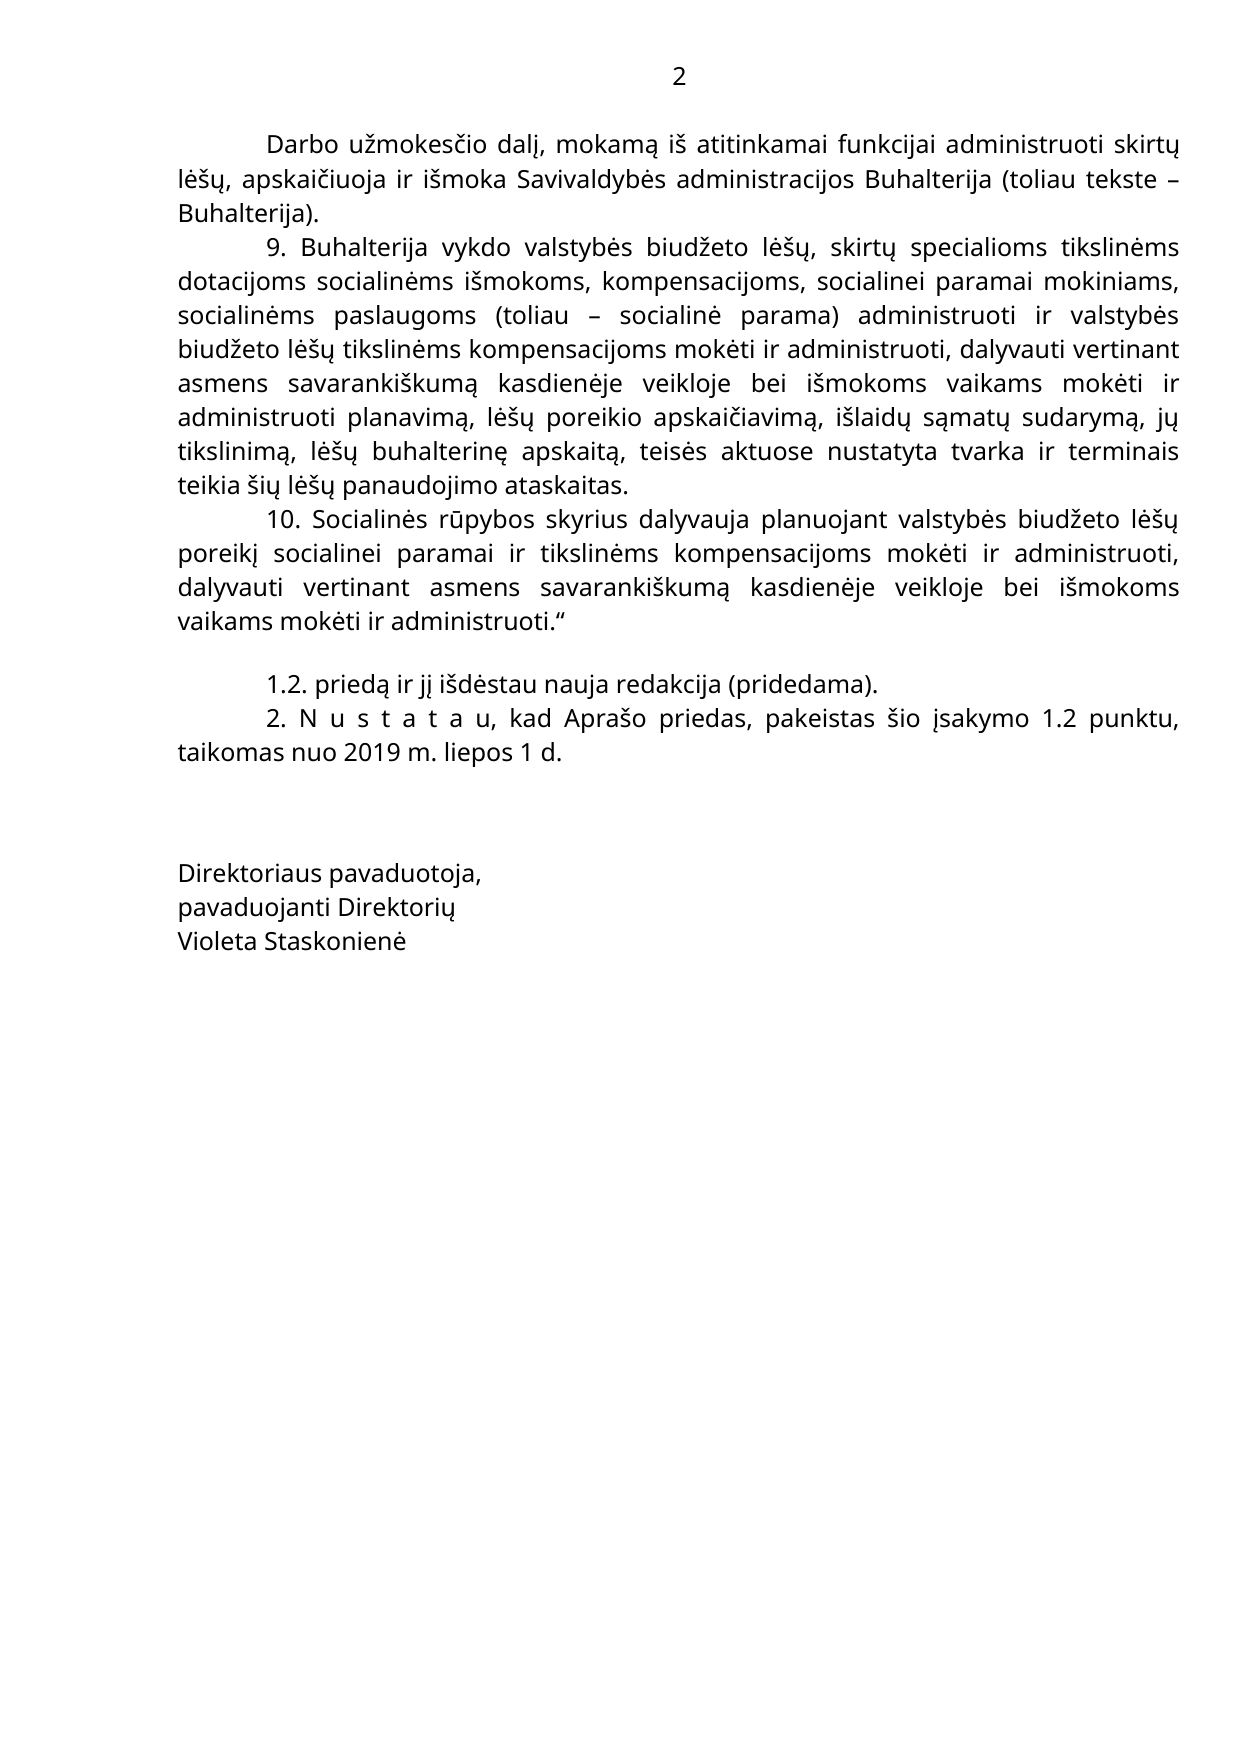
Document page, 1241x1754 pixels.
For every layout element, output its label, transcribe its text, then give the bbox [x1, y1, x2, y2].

text Direktoriaus pavaduotoja, [177, 855, 1181, 889]
text Darbo užmokesčio dalį, mokamą iš atitinkamai funkcijai administruoti skirtų lėšų, apskaičiuoja ir išmoka Savivaldybės administracijos Buhalterija (toliau tekste – Buhalterija). [177, 127, 1181, 229]
text 2. N u s t a t a u, kad Aprašo priedas, pakeistas šio įsakymo 1.2 punktu, taikomas nuo 2019 m. liepos 1 d. [177, 701, 1181, 769]
text 9. Buhalterija vykdo valstybės biudžeto lėšų, skirtų specialioms tikslinėms dotacijoms socialinėms išmokoms, kompensacijoms, socialinei paramai mokiniams, socialinėms paslaugoms (toliau – socialinė parama) administruoti ir valstybės biudžeto lėšų tikslinėms kompensacijoms mokėti ir administruoti, dalyvauti vertinant asmens savarankiškumą kasdienėje veikloje bei išmokoms vaikams mokėti ir administruoti planavimą, lėšų poreikio apskaičiavimą, išlaidų sąmatų sudarymą, jų tikslinimą, lėšų buhalterinę apskaitą, teisės aktuose nustatyta tvarka ir terminais teikia šių lėšų panaudojimo ataskaitas. [177, 229, 1180, 502]
text 10. Socialinės rūpybos skyrius dalyvauja planuojant valstybės biudžeto lėšų poreikį socialinei paramai ir tikslinėms kompensacijoms mokėti ir administruoti, dalyvauti vertinant asmens savarankiškumą kasdienėje veikloje bei išmokoms vaikams mokėti ir administruoti.“ [177, 502, 1180, 638]
text 1.2. priedą ir jį išdėstau nauja redakcija (pridedama). [177, 667, 1180, 701]
text pavaduojanti Direktorių Violeta Staskonienė [177, 889, 1181, 957]
